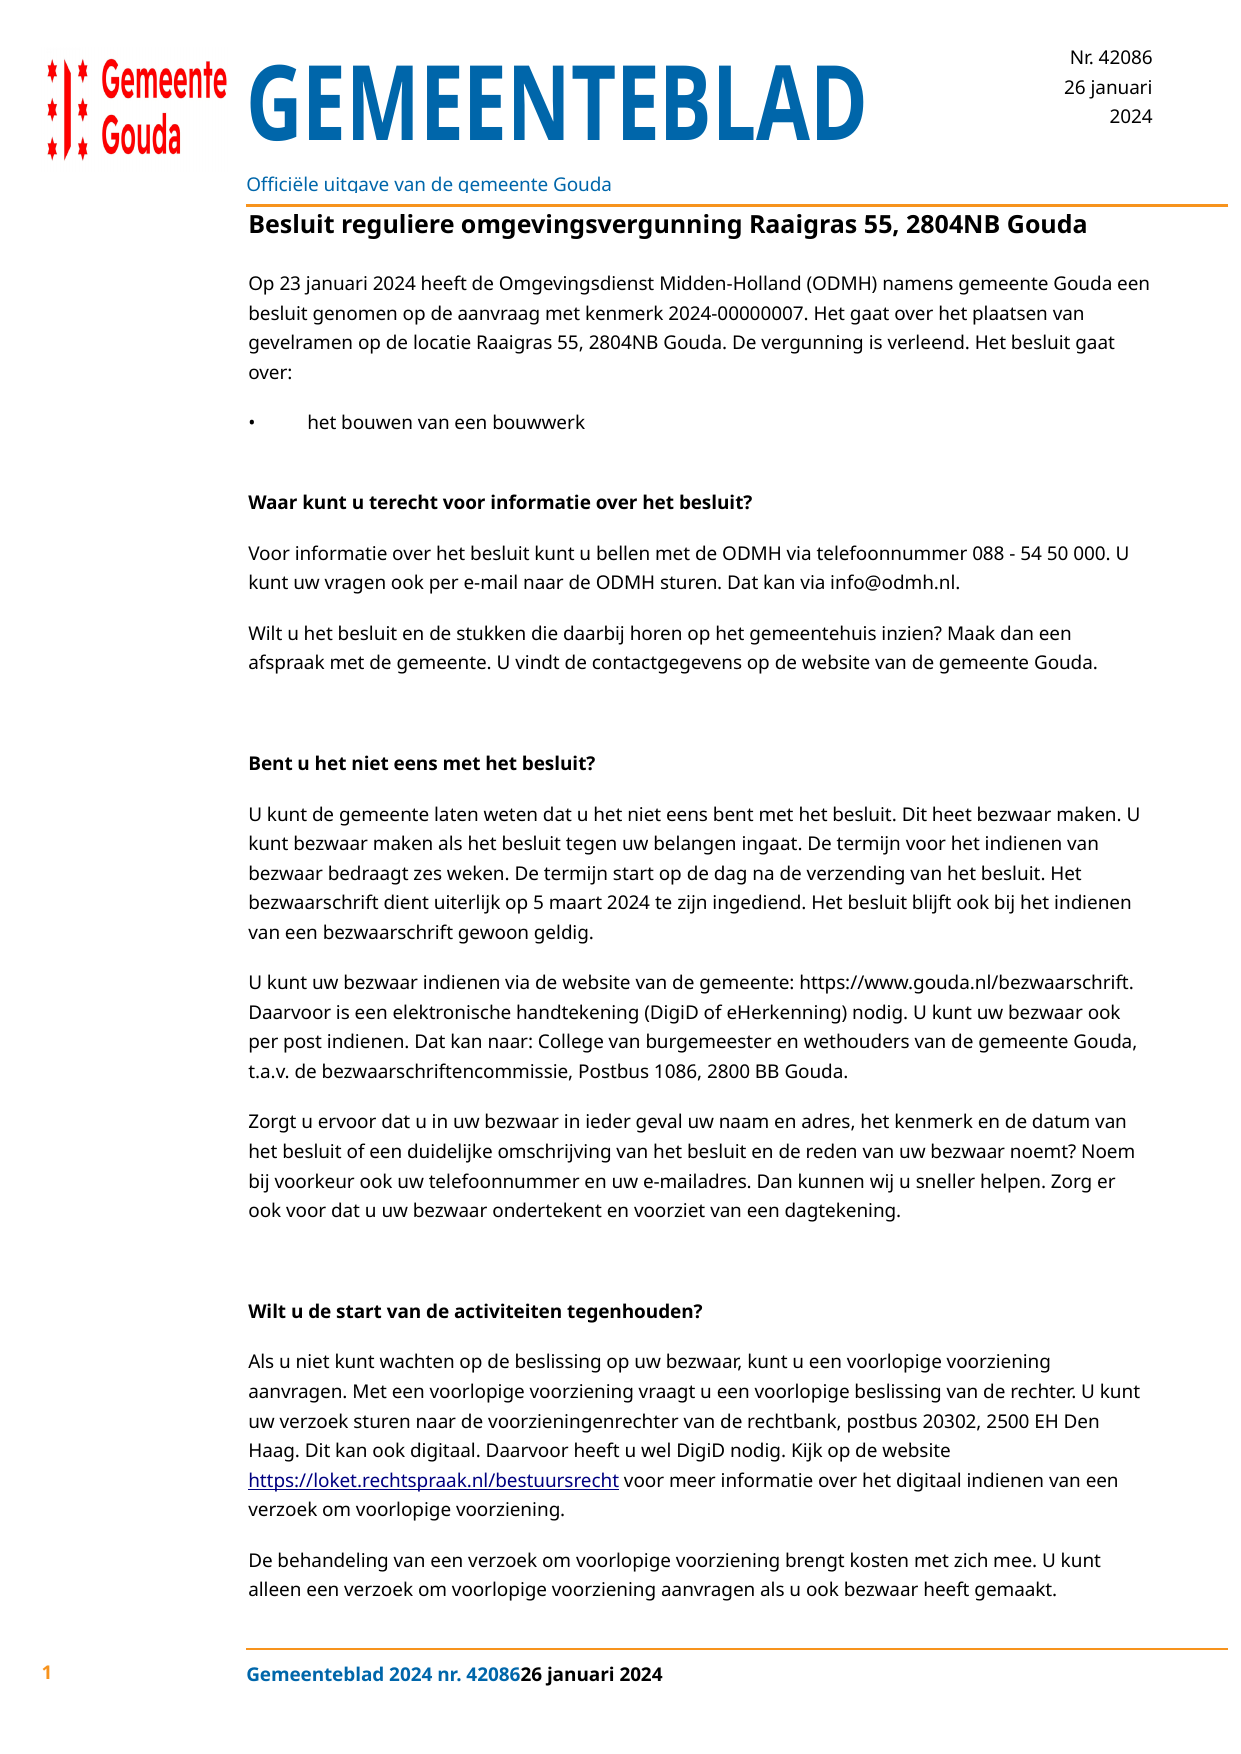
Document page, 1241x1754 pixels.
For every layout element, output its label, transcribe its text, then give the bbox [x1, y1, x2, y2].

text U kunt uw bezwaar indienen via de website van de gemeente: https://www.gouda.nl/bezwaarschrift. Daarvoor is een elektronische handtekening (DigiD of eHerkenning) nodig. U kunt uw bezwaar ook per post indienen. Dat kan naar: College van burgemeester en wethouders van de gemeente Gouda, t.a.v. de bezwaarschriftencommissie, Postbus 1086, 2800 BB Gouda. [248, 969, 1152, 1084]
text Wilt u het besluit en de stukken die daarbij horen op het gemeentehuis inzien? Maak dan een afspraak met de gemeente. U vindt de contactgegevens op de website van de gemeente Gouda. [248, 620, 1152, 675]
text Op 23 januari 2024 heeft de Omgevingsdienst Midden-Holland (ODMH) namens gemeente Gouda een besluit genomen op de aanvraag met kenmerk 2024-00000007. Het gaat over het plaatsen van gevelramen op de locatie Raaigras 55, 2804NB Gouda. De vergunning is verleend. Het besluit gaat over: [248, 270, 1152, 385]
text Zorgt u ervoor dat u in uw bezwaar in ieder geval uw naam en adres, het kenmerk en de datum van het besluit of een duidelijke omschrijving van het besluit en de reden van uw bezwaar noemt? Noem bij voorkeur ook uw telefoonnummer en uw e-mailadres. Dan kunnen wij u sneller helpen. Zorg er ook voor dat u uw bezwaar ondertekent en voorziet van een dagtekening. [248, 1109, 1152, 1223]
picture [41, 47, 231, 172]
text De behandeling van een verzoek om voorlopige voorziening brengt kosten met zich mee. U kunt alleen een verzoek om voorlopige voorziening aanvragen als u ook bezwaar heeft gemaakt. [248, 1547, 1152, 1602]
text Voor informatie over het besluit kunt u bellen met de ODMH via telefoonnummer 088 - 54 50 000. U kunt uw vragen ook per e-mail naar de ODMH sturen. Dat kan via info@odmh.nl. [248, 540, 1152, 595]
text Als u niet kunt wachten op de beslissing op uw bezwaar, kunt u een voorlopige voorziening aanvragen. Met een voorlopige voorziening vraagt u een voorlopige beslissing van de rechter. U kunt uw verzoek sturen naar de voorzieningenrechter van de rechtbank, postbus 20302, 2500 EH Den Haag. Dit kan ook digitaal. Daarvoor heeft u wel DigiD nodig. Kijk op de website https://loket.rechtspraak.nl/bestuursrecht voor meer informatie over het digitaal indienen van een verzoek om voorlopige voorziening. [248, 1349, 1152, 1522]
text Wilt u de start van de activiteiten tegenhouden? [248, 1298, 1152, 1324]
text Besluit reguliere omgevingsvergunning Raaigras 55, 2804NB Gouda [248, 207, 1152, 241]
list het bouwen van een bouwwerk [248, 409, 1152, 435]
text U kunt de gemeente laten weten dat u het niet eens bent met het besluit. Dit heet bezwaar maken. U kunt bezwaar maken als het besluit tegen uw belangen ingaat. De termijn voor het indienen van bezwaar bedraagt zes weken. De termijn start op de dag na de verzending van het besluit. Het bezwaarschrift dient uiterlijk op 5 maart 2024 te zijn ingediend. Het besluit blijft ook bij het indienen van een bezwaarschrift gewoon geldig. [248, 801, 1152, 945]
text Bent u het niet eens met het besluit? [248, 750, 1152, 776]
text Waar kunt u terecht voor informatie over het besluit? [248, 489, 1152, 515]
